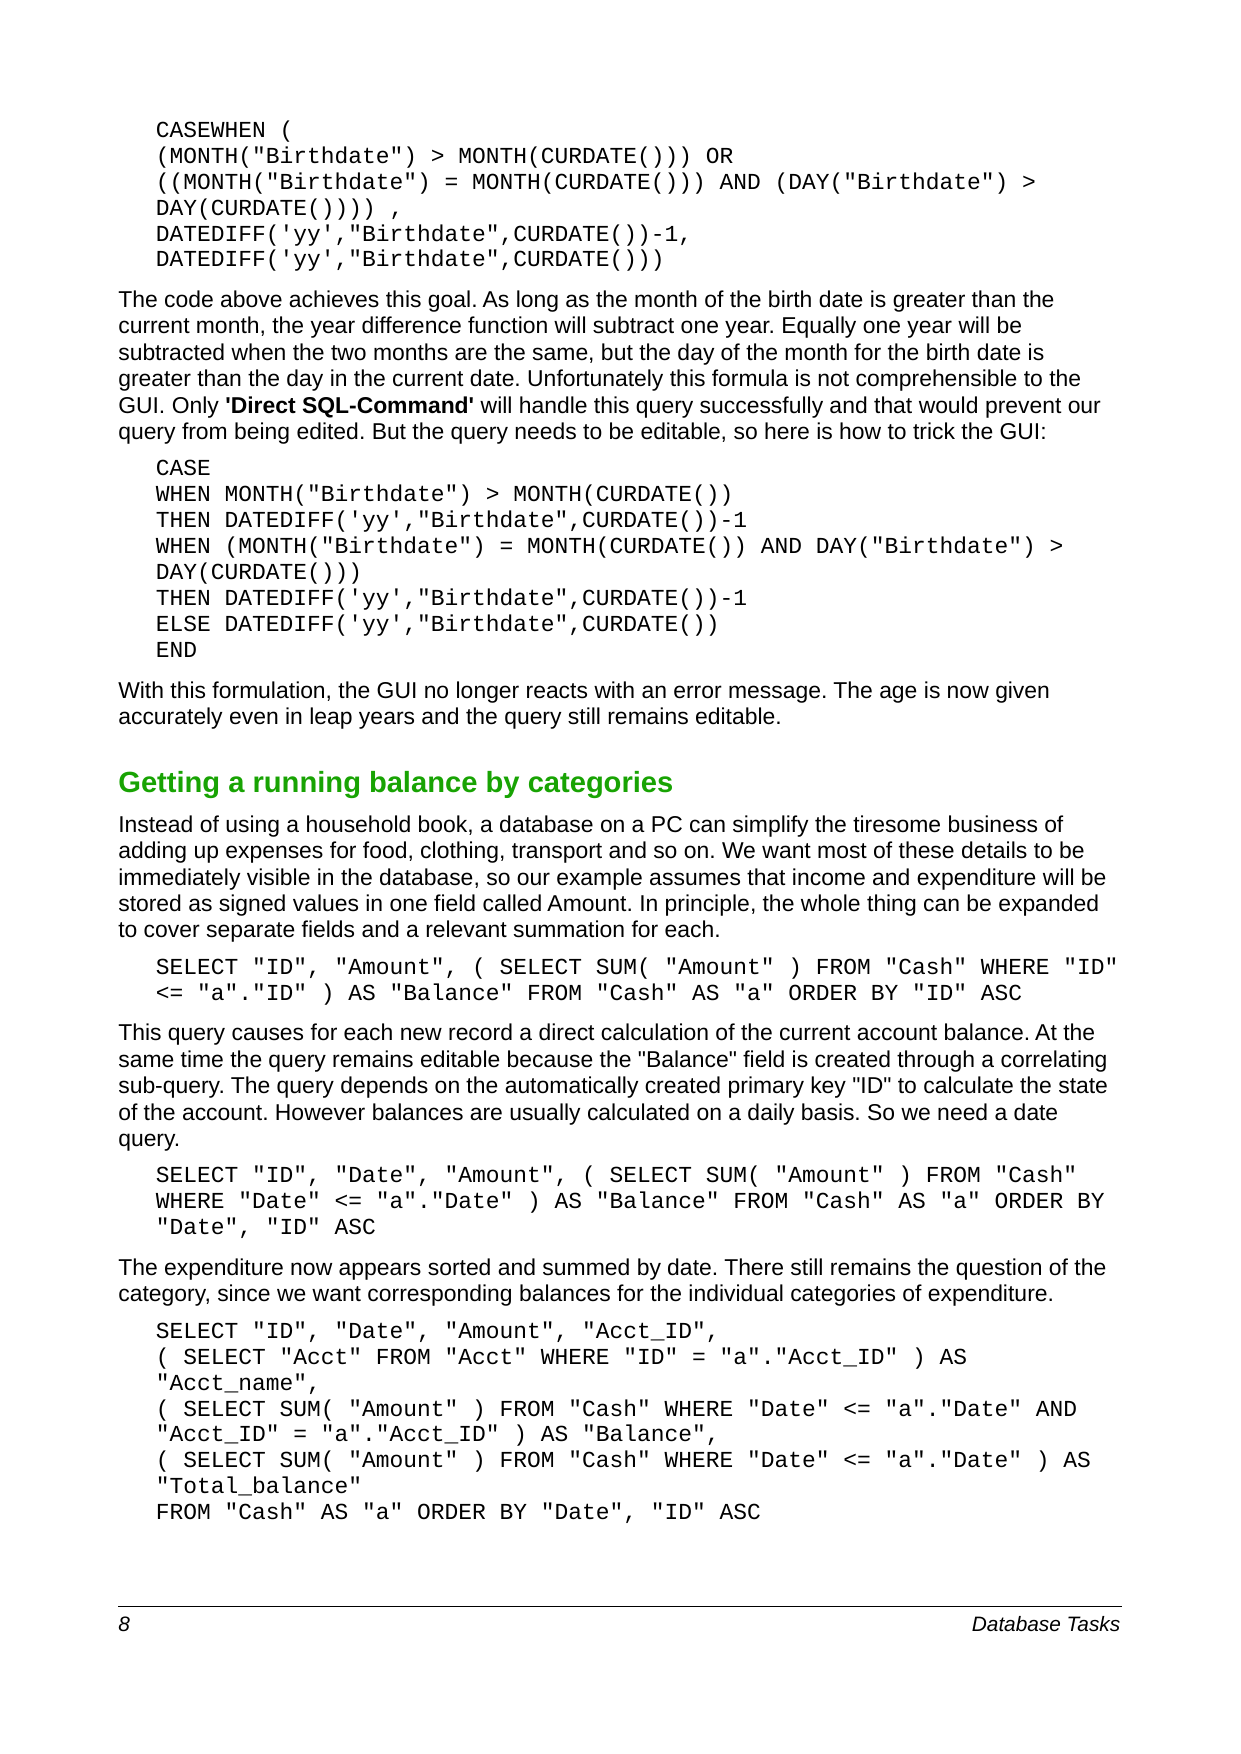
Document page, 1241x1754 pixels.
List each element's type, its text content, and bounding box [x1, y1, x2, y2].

text DATEDIFF('yy',"Birthdate",CURDATE())-1, [156, 222, 1122, 248]
text This query causes for each new record a direct calculation of the current account balance. At the same time the query remains editable because the "Balance" field is created through a correlating sub-query. The query depends on the automatically created primary key "ID" to calculate the state of the account. However balances are usually calculated on a daily basis. So we need a date query. [118, 1019, 1122, 1151]
text ( SELECT SUM( "Amount" ) FROM "Cash" WHERE "Date" <= "a"."Date" AND "Acct_ID" = "a"."Acct_ID" ) AS "Balance", [156, 1397, 1122, 1449]
text DATEDIFF('yy',"Birthdate",CURDATE())) [156, 248, 1122, 274]
text SELECT "ID", "Date", "Amount", "Acct_ID", [156, 1319, 1122, 1345]
text SELECT "ID", "Amount", ( SELECT SUM( "Amount" ) FROM "Cash" WHERE "ID" <= "a"."ID" ) AS "Balance" FROM "Cash" AS "a" ORDER BY "ID" ASC [156, 955, 1122, 1007]
text FROM "Cash" AS "a" ORDER BY "Date", "ID" ASC [156, 1501, 1122, 1527]
text CASE [156, 457, 1122, 483]
text The expenditure now appears sorted and summed by date. There still remains the question of the category, since we want corresponding balances for the individual categories of expenditure. [118, 1254, 1122, 1307]
text The code above achieves this goal. As long as the month of the birth date is greater than the current month, the year difference function will subtract one year. Equally one year will be subtracted when the two months are the same, but the day of the month for the birth date is greater than the day in the current date. Unfortunately this formula is not comprehensible to the GUI. Only 'Direct SQL-Command' will handle this query successfully and that would prevent our query from being edited. But the query needs to be editable, so here is how to trick the GUI: [118, 286, 1122, 444]
text (MONTH("Birthdate") > MONTH(CURDATE())) OR [156, 144, 1122, 170]
text ELSE DATEDIFF('yy',"Birthdate",CURDATE()) [156, 612, 1122, 638]
text WHEN (MONTH("Birthdate") = MONTH(CURDATE()) AND DAY("Birthdate") > DAY(CURDATE())) [156, 534, 1122, 586]
text ((MONTH("Birthdate") = MONTH(CURDATE())) AND (DAY("Birthdate") > DAY(CURDATE()))) , [156, 170, 1122, 222]
text ( SELECT "Acct" FROM "Acct" WHERE "ID" = "a"."Acct_ID" ) AS "Acct_name", [156, 1345, 1122, 1397]
text CASEWHEN ( [156, 118, 1122, 144]
text THEN DATEDIFF('yy',"Birthdate",CURDATE())-1 [156, 509, 1122, 534]
text WHEN MONTH("Birthdate") > MONTH(CURDATE()) [156, 483, 1122, 509]
text THEN DATEDIFF('yy',"Birthdate",CURDATE())-1 [156, 586, 1122, 612]
subtitle Getting a running balance by categories [118, 765, 1122, 798]
text END [156, 638, 1122, 664]
text Instead of using a household book, a database on a PC can simplify the tiresome business of adding up expenses for food, clothing, transport and so on. We want most of these details to be immediately visible in the database, so our example assumes that income and expenditure will be stored as signed values in one field called Amount. In principle, the whole thing can be expanded to cover separate fields and a relevant summation for each. [118, 811, 1122, 943]
text SELECT "ID", "Date", "Amount", ( SELECT SUM( "Amount" ) FROM "Cash" WHERE "Date" <= "a"."Date" ) AS "Balance" FROM "Cash" AS "a" ORDER BY "Date", "ID" ASC [156, 1164, 1122, 1241]
text ( SELECT SUM( "Amount" ) FROM "Cash" WHERE "Date" <= "a"."Date" ) AS "Total_balance" [156, 1449, 1122, 1501]
text With this formulation, the GUI no longer reacts with an error message. The age is now given accurately even in leap years and the query still remains editable. [118, 677, 1122, 729]
